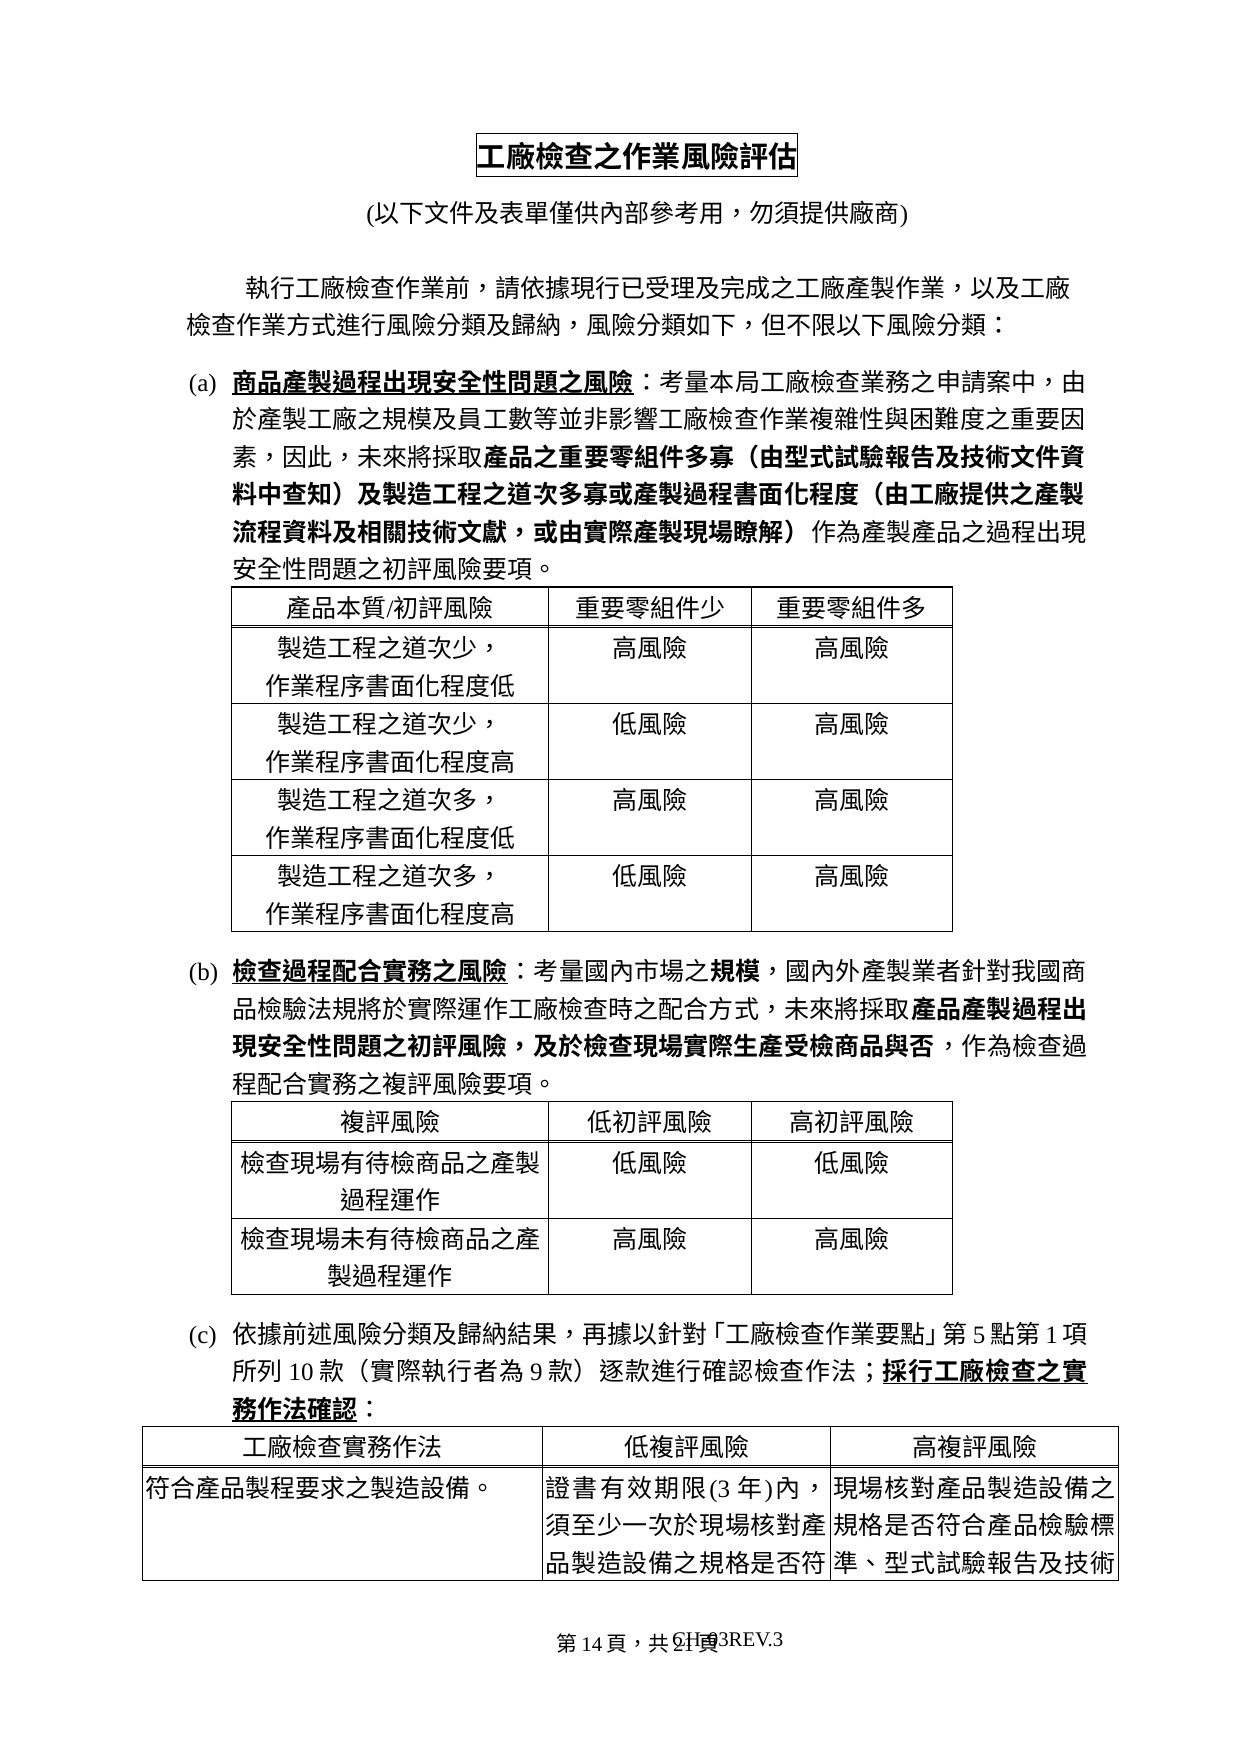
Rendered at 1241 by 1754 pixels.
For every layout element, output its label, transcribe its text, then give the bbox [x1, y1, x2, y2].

table_cell 低風險 [752, 1143, 952, 1218]
table_cell 低風險 [549, 704, 751, 779]
table_cell 製造工程之道次多， 作業程序書面化程度低 [232, 780, 548, 855]
list 依據前述風險分類及歸納結果，再據以針對「工廠檢查作業要點」第5點第1項所列10款（實際執行者為9款）逐款進行確認檢查作法；採行工廠檢查之實務作法確認： [189, 1313, 1087, 1426]
table_header 低複評風險 [543, 1427, 830, 1464]
list 商品產製過程出現安全性問題之風險：考量本局工廠檢查業務之申請案中，由於產製工廠之規模及員工數等並非影響工廠檢查作業複雜性與困難度之重要因素，因此，未來將採取產品之重要零組件多寡（由型式試驗報告及技術文件資料中查知）及製造工程之道次多寡或產製過程書面化程度（由工廠提供之產製流程資料及相關技術文獻，或由實際產製現場瞭解）作為產製產品之過程出現安全性問題之初評風險要項。 [189, 361, 1087, 586]
table_cell 高風險 [549, 1219, 751, 1294]
table_cell 高風險 [752, 704, 952, 779]
text 工廠檢查之作業風險評估 [186, 118, 1087, 193]
table_cell 檢查現場未有待檢商品之產製過程運作 [232, 1219, 548, 1294]
table_cell 低風險 [549, 1143, 751, 1218]
table_header 低初評風險 [549, 1102, 751, 1139]
table_cell 高風險 [752, 628, 952, 703]
table_cell 現場核對產品製造設備之規格是否符合產品檢驗標準、型式試驗報告及技術 [831, 1468, 1118, 1580]
list 檢查過程配合實務之風險：考量國內市場之規模，國內外產製業者針對我國商品檢驗法規將於實際運作工廠檢查時之配合方式，未來將採取產品產製過程出現安全性問題之初評風險，及於檢查現場實際生產受檢商品與否，作為檢查過程配合實務之複評風險要項。 [189, 951, 1087, 1101]
text 執行工廠檢查作業前，請依據現行已受理及完成之工廠產製作業，以及工廠檢查作業方式進行風險分類及歸納，風險分類如下，但不限以下風險分類： [186, 268, 1087, 343]
table_cell 製造工程之道次多， 作業程序書面化程度高 [232, 856, 548, 931]
table_cell 證書有效期限(3年)內，須至少一次於現場核對產品製造設備之規格是否符 [543, 1468, 830, 1580]
text (以下文件及表單僅供內部參考用，勿須提供廠商) [186, 193, 1087, 230]
table_cell 符合產品製程要求之製造設備。 [143, 1468, 542, 1580]
table_header 高初評風險 [752, 1102, 952, 1139]
table_header 複評風險 [232, 1102, 548, 1139]
table_header 工廠檢查實務作法 [143, 1427, 542, 1464]
table_cell 製造工程之道次少， 作業程序書面化程度低 [232, 628, 548, 703]
table_cell 高風險 [549, 780, 751, 855]
table_header 重要零組件少 [549, 588, 751, 625]
table_cell 高風險 [752, 856, 952, 931]
table_cell 低風險 [549, 856, 751, 931]
table_cell 高風險 [752, 780, 952, 855]
table_header 重要零組件多 [752, 588, 952, 625]
table_cell 檢查現場有待檢商品之產製過程運作 [232, 1143, 548, 1218]
table_header 高複評風險 [831, 1427, 1118, 1464]
table_cell 高風險 [549, 628, 751, 703]
table_cell 製造工程之道次少， 作業程序書面化程度高 [232, 704, 548, 779]
table_header 產品本質/初評風險 [232, 588, 548, 625]
table_cell 高風險 [752, 1219, 952, 1294]
